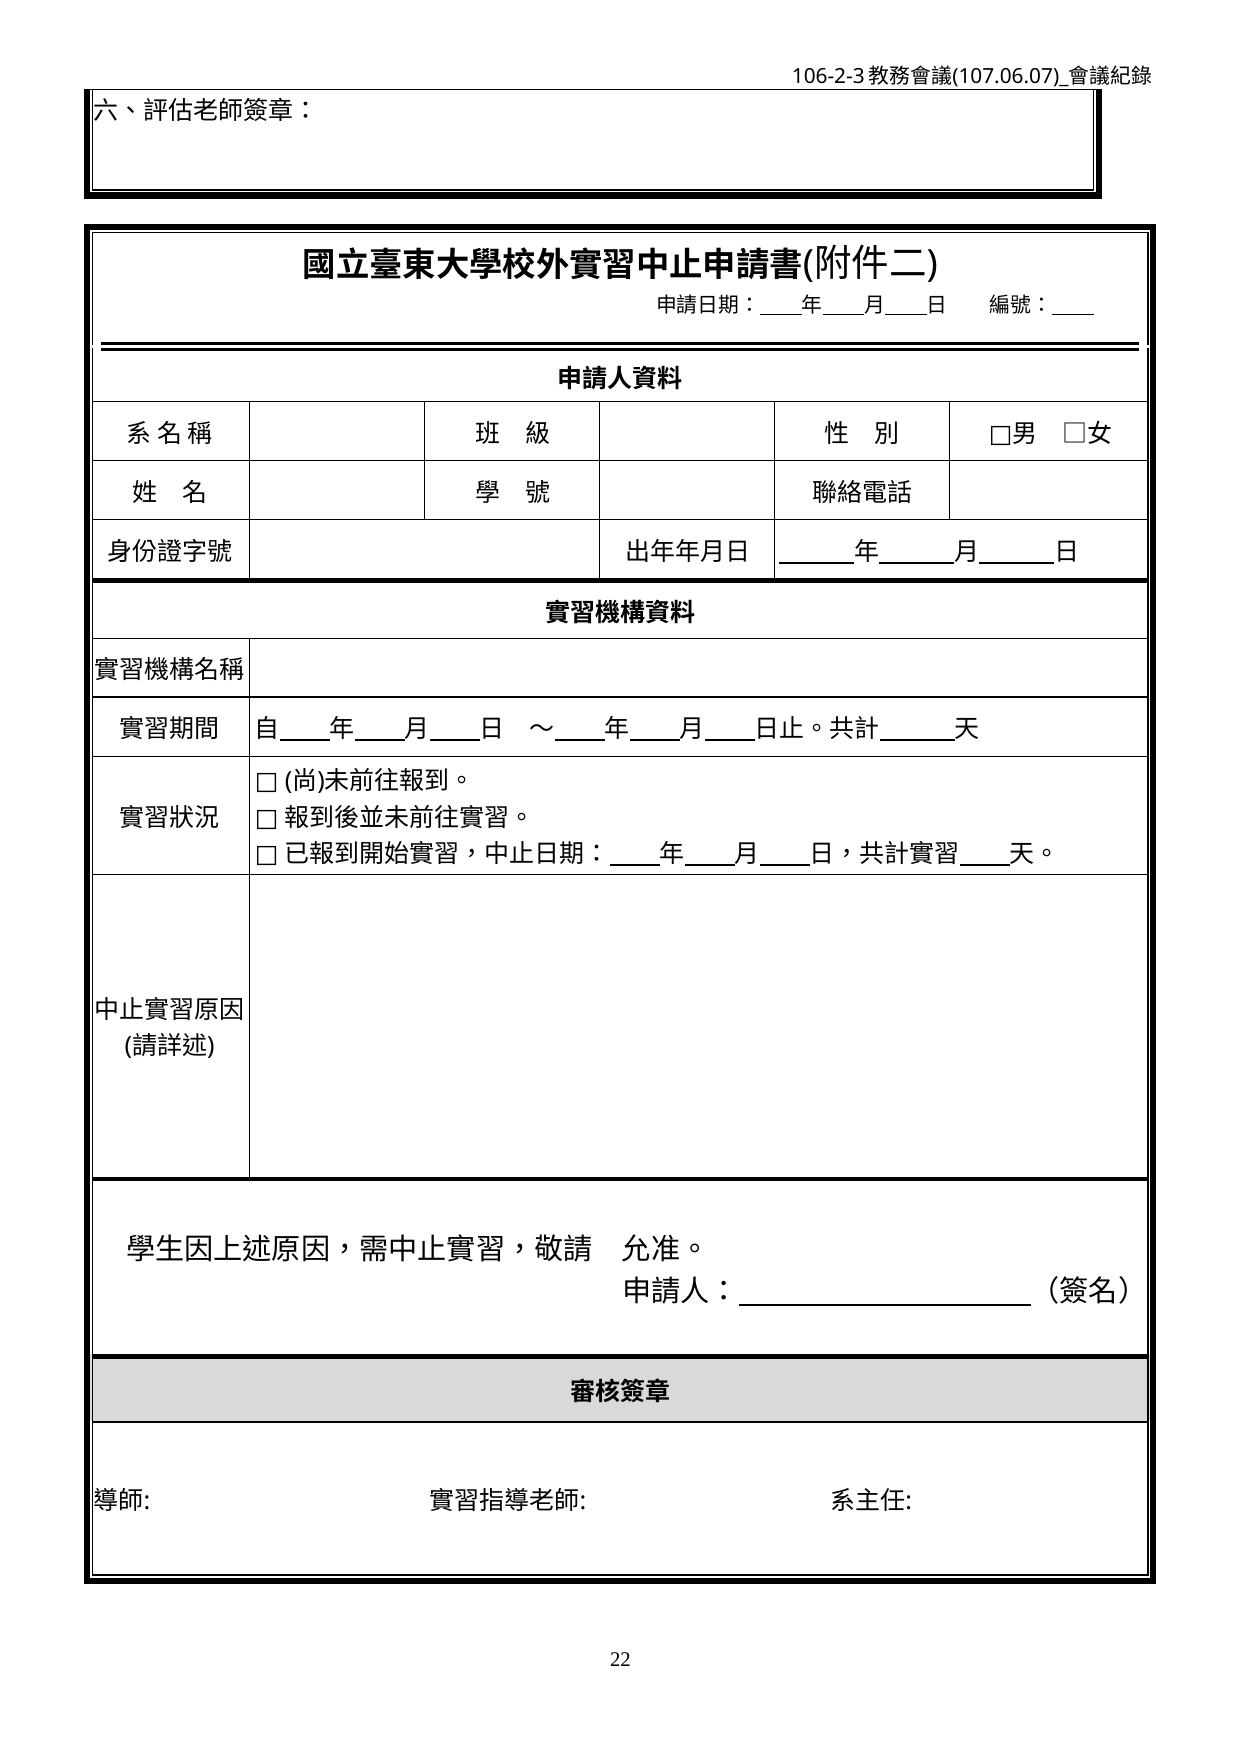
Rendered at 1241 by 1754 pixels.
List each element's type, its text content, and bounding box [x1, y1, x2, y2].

table_header 國立臺東大學校外實習中止申請書(附件二) 申請日期： 年 月 日 編號： [93, 233, 1147, 342]
table_cell [600, 461, 774, 519]
table_cell 學生因上述原因，需中止實習，敬請 允准。 申請人： （簽名） [93, 1181, 1147, 1354]
table_cell [250, 875, 1147, 1177]
table_cell 班 級 [425, 402, 599, 460]
table_cell 實習機構名稱 [93, 639, 249, 696]
table_cell [250, 520, 599, 578]
table_cell [250, 639, 1147, 696]
table_cell 聯絡電話 [775, 461, 949, 519]
table_cell 身份證字號 [93, 520, 249, 578]
table_cell [600, 402, 774, 460]
table_cell 出年年月日 [600, 520, 774, 578]
table_cell 性 別 [775, 402, 949, 460]
table_cell 實習期間 [93, 698, 249, 756]
table_cell 審核簽章 [93, 1359, 1147, 1421]
table_cell [250, 402, 424, 460]
table_cell 六、評估老師簽章： [93, 90, 1093, 189]
table_cell 學 號 [425, 461, 599, 519]
table_cell 導師: [93, 1423, 424, 1574]
table_cell 系 名 稱 [93, 402, 249, 460]
table_cell 系主任: [775, 1423, 1147, 1574]
table_cell □男 □女 [950, 402, 1147, 460]
table_cell □ (尚)未前往報到。 □ 報到後並未前往實習。 □ 已報到開始實習，中止日期： 年 月 日，共計實習 天。 [250, 757, 1147, 874]
table_cell 實習機構資料 [93, 583, 1147, 637]
table_cell [250, 461, 424, 519]
table_cell 實習指導老師: [425, 1423, 774, 1574]
table_cell 實習狀況 [93, 757, 249, 874]
table_cell [950, 461, 1147, 519]
table_cell 申請人資料 [90, 342, 1150, 401]
table_cell 自 年 月 日 ～ 年 月 日止。共計 天 [250, 698, 1147, 756]
table_cell 姓 名 [93, 461, 249, 519]
table_cell 年 月 日 [775, 520, 1147, 578]
table_cell 中止實習原因 (請詳述) [93, 875, 249, 1177]
